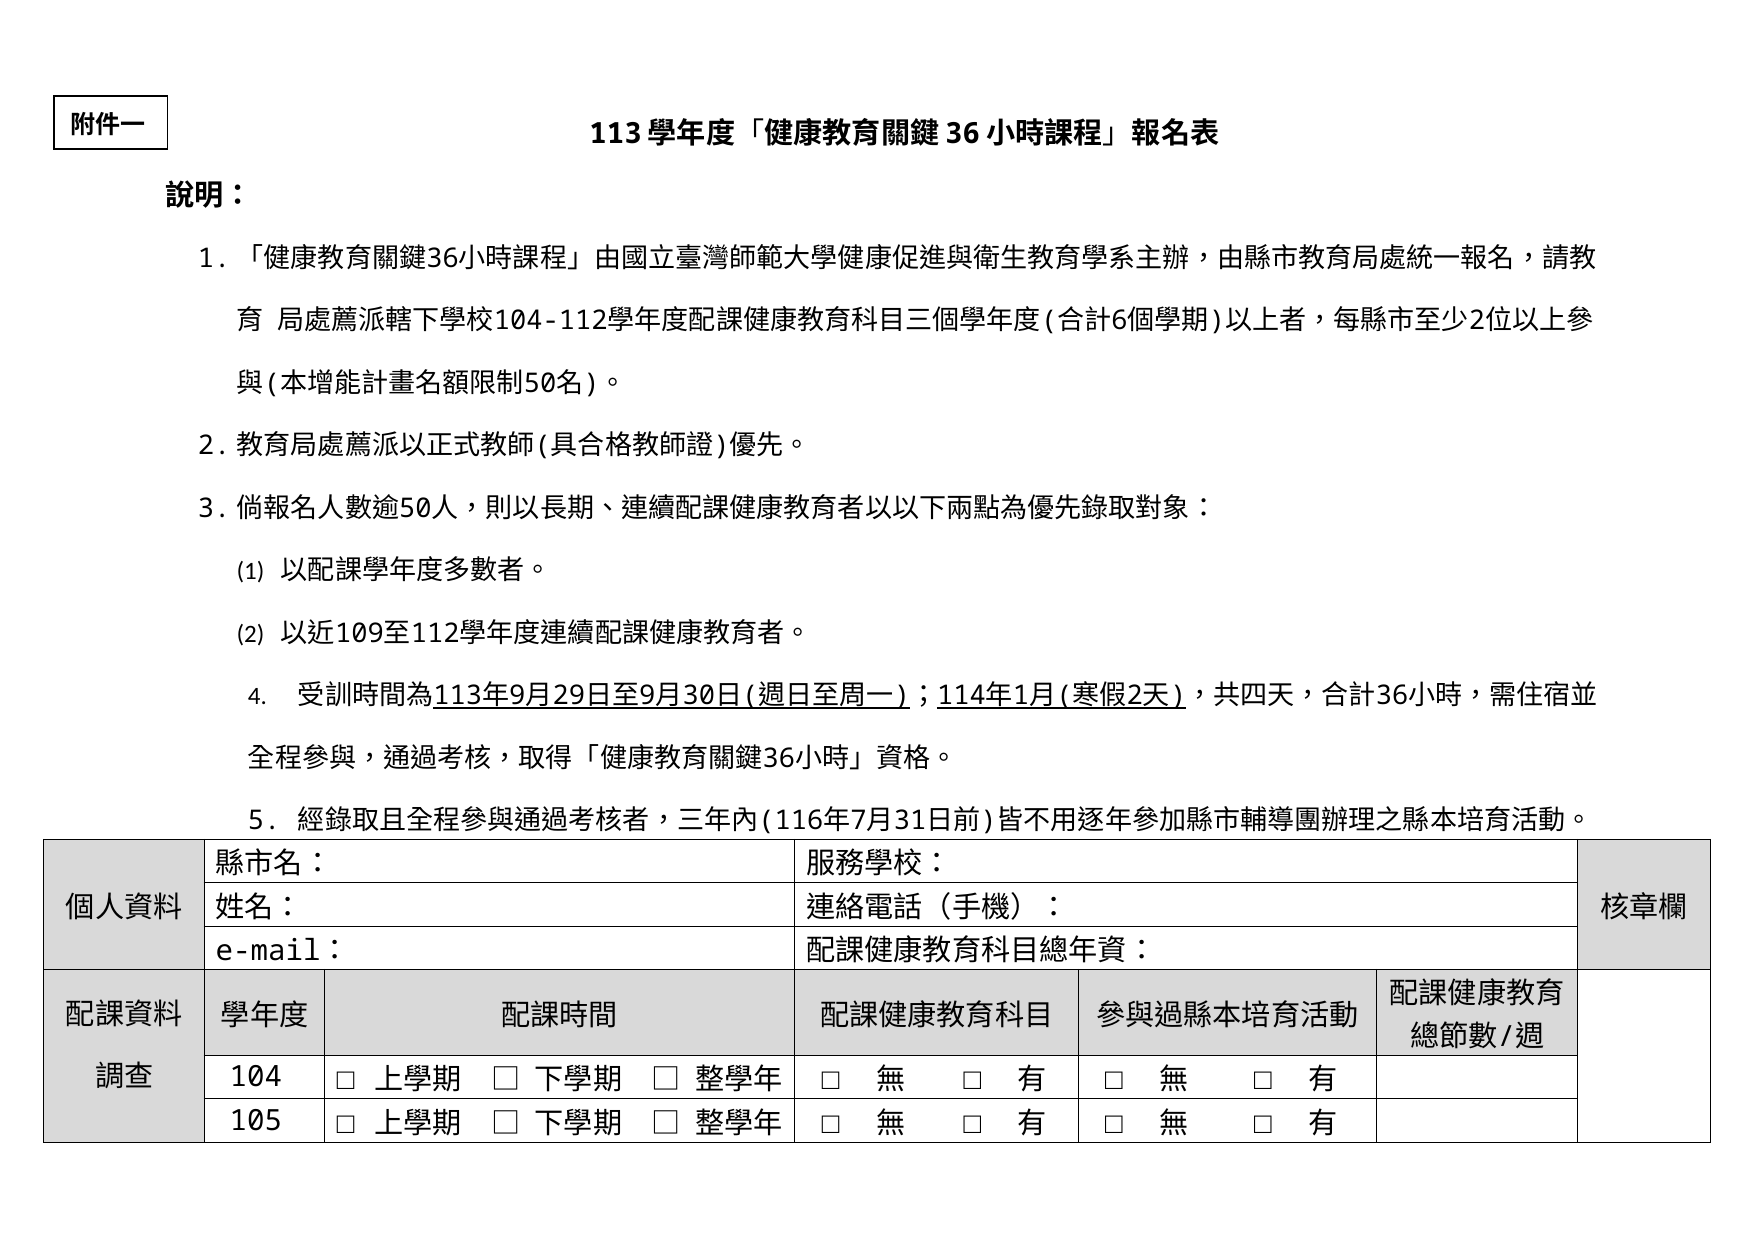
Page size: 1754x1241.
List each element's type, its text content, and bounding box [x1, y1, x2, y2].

table_cell [1377, 1056, 1577, 1098]
text 113學年度「健康教育關鍵36小時課程」報名表 [148, 89, 1640, 151]
table_cell 有 [936, 1056, 1078, 1098]
table_cell 無 [1079, 1099, 1219, 1142]
table_cell 上學期 □ 下學期 □ 整學年 [325, 1056, 794, 1098]
table_cell 無 [795, 1099, 936, 1142]
table_cell 姓名： [205, 883, 794, 926]
text 說明： [148, 151, 1660, 214]
list 「健康教育關鍵36小時課程」由國立臺灣師範大學健康促進與衛生教育學系主辦，由縣市教育局處統一報名，請教育 局處薦派轄下學校104-112學年度配課健康教育科目三個學年度(合計6個學期)以上者，每縣市至少2位以上參與(本增能計畫名額限制50名)。 [198, 214, 1606, 401]
table_cell 配課時間 [325, 970, 794, 1055]
table_cell 配課健康教育總節數/週 [1377, 970, 1577, 1055]
table_header 服務學校： [795, 840, 1577, 882]
table_cell 有 [1220, 1056, 1376, 1098]
table_cell [1377, 1099, 1577, 1142]
list 受訓時間為113年9月29日至9月30日(週日至周一)；114年1月(寒假2天)，共四天，合計36小時，需住宿並全程參與，通過考核，取得「健康教育關鍵36小時」資格。 [248, 651, 1606, 776]
table_cell 配課健康教育科目總年資： [795, 927, 1577, 969]
table_cell 104 [205, 1056, 324, 1098]
table_header 個人資料 [44, 840, 204, 969]
list 教育局處薦派以正式教師(具合格教師證)優先。 [198, 401, 1606, 464]
table_cell 學年度 [205, 970, 324, 1055]
list 以配課學年度多數者。 [236, 526, 1606, 589]
list 倘報名人數逾50人，則以長期、連續配課健康教育者以以下兩點為優先錄取對象： [198, 464, 1606, 526]
text [55, 97, 167, 148]
table_header 核章欄 [1578, 840, 1710, 969]
table_cell 有 [936, 1099, 1078, 1142]
table_cell e-mail： [205, 927, 794, 969]
table_cell 配課資料 調查 [44, 970, 204, 1142]
table_header 縣市名： [205, 840, 794, 882]
table_cell 無 [1079, 1056, 1219, 1098]
table_cell 參與過縣本培育活動 [1079, 970, 1376, 1055]
list 以近109至112學年度連續配課健康教育者。 [236, 589, 1606, 651]
table_cell 連絡電話（手機）： [795, 883, 1577, 926]
table_cell 105 [205, 1099, 324, 1142]
table_cell [1578, 970, 1710, 1142]
text 附件一 [70, 104, 152, 140]
list 經錄取且全程參與通過考核者，三年內(116年7月31日前)皆不用逐年參加縣市輔導團辦理之縣本培育活動。 [248, 776, 1606, 839]
table_cell 無 [795, 1056, 936, 1098]
table_cell 有 [1220, 1099, 1376, 1142]
table_cell 上學期 □ 下學期 □ 整學年 [325, 1099, 794, 1142]
table_cell 配課健康教育科目 [795, 970, 1078, 1055]
